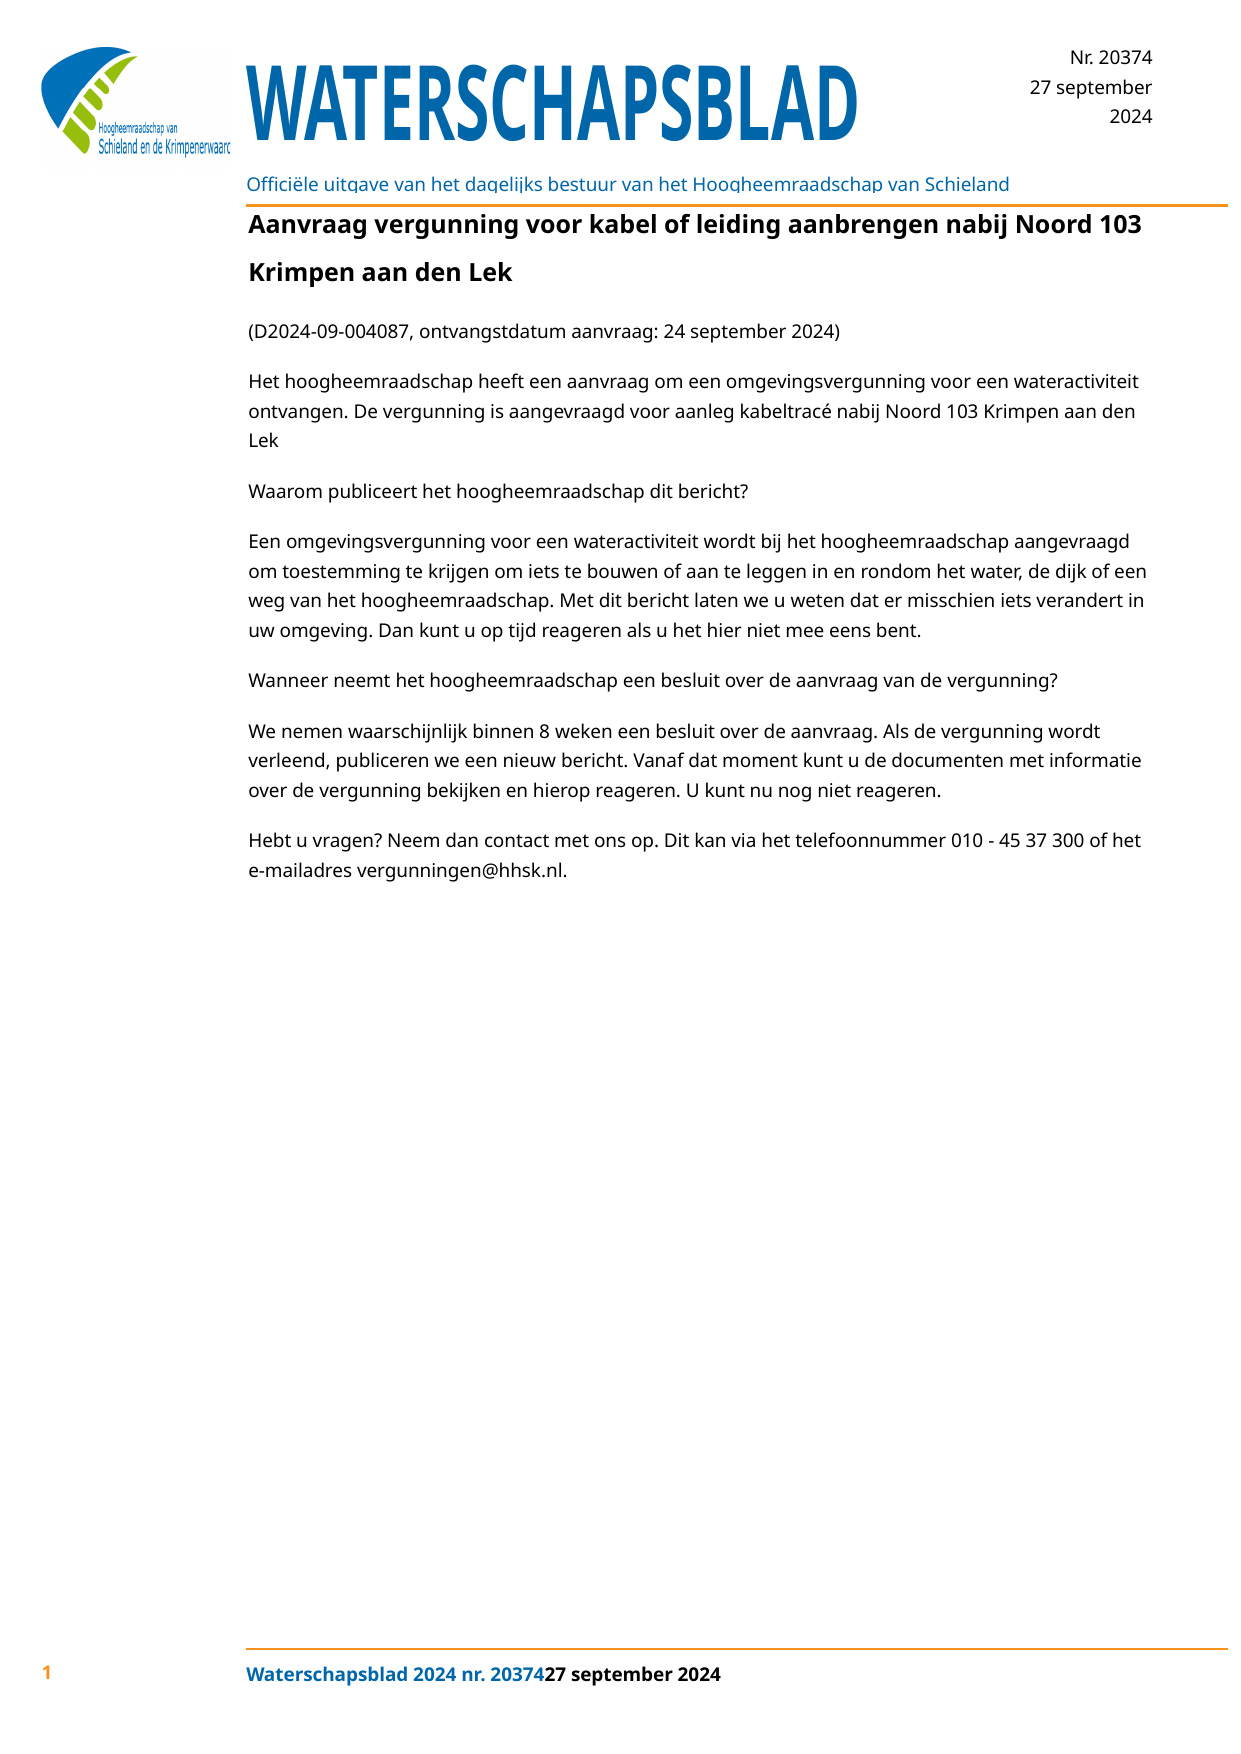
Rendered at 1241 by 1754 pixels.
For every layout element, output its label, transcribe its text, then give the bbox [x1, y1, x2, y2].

text Het hoogheemraadschap heeft een aanvraag om een omgevingsvergunning voor een wateractiviteit ontvangen. De vergunning is aangevraagd voor aanleg kabeltracé nabij Noord 103 Krimpen aan den Lek [248, 368, 1152, 453]
text Een omgevingsvergunning voor een wateractiviteit wordt bij het hoogheemraadschap aangevraagd om toestemming te krijgen om iets te bouwen of aan te leggen in en rondom het water, de dijk of een weg van het hoogheemraadschap. Met dit bericht laten we u weten dat er misschien iets verandert in uw omgeving. Dan kunt u op tijd reageren als u het hier niet mee eens bent. [248, 528, 1152, 643]
picture [41, 47, 231, 172]
text Waarom publiceert het hoogheemraadschap dit bericht? [248, 478, 1152, 504]
text (D2024-09-004087, ontvangstdatum aanvraag: 24 september 2024) [248, 318, 1152, 344]
text Wanneer neemt het hoogheemraadschap een besluit over de aanvraag van de vergunning? [248, 667, 1152, 693]
text Hebt u vragen? Neem dan contact met ons op. Dit kan via het telefoonnummer 010 - 45 37 300 of het e-mailadres vergunningen@hhsk.nl. [248, 827, 1152, 883]
text Aanvraag vergunning voor kabel of leiding aanbrengen nabij Noord 103 Krimpen aan den Lek [248, 207, 1152, 288]
text We nemen waarschijnlijk binnen 8 weken een besluit over de aanvraag. Als de vergunning wordt verleend, publiceren we een nieuw bericht. Vanaf dat moment kunt u de documenten met informatie over de vergunning bekijken en hierop reageren. U kunt nu nog niet reageren. [248, 718, 1152, 803]
